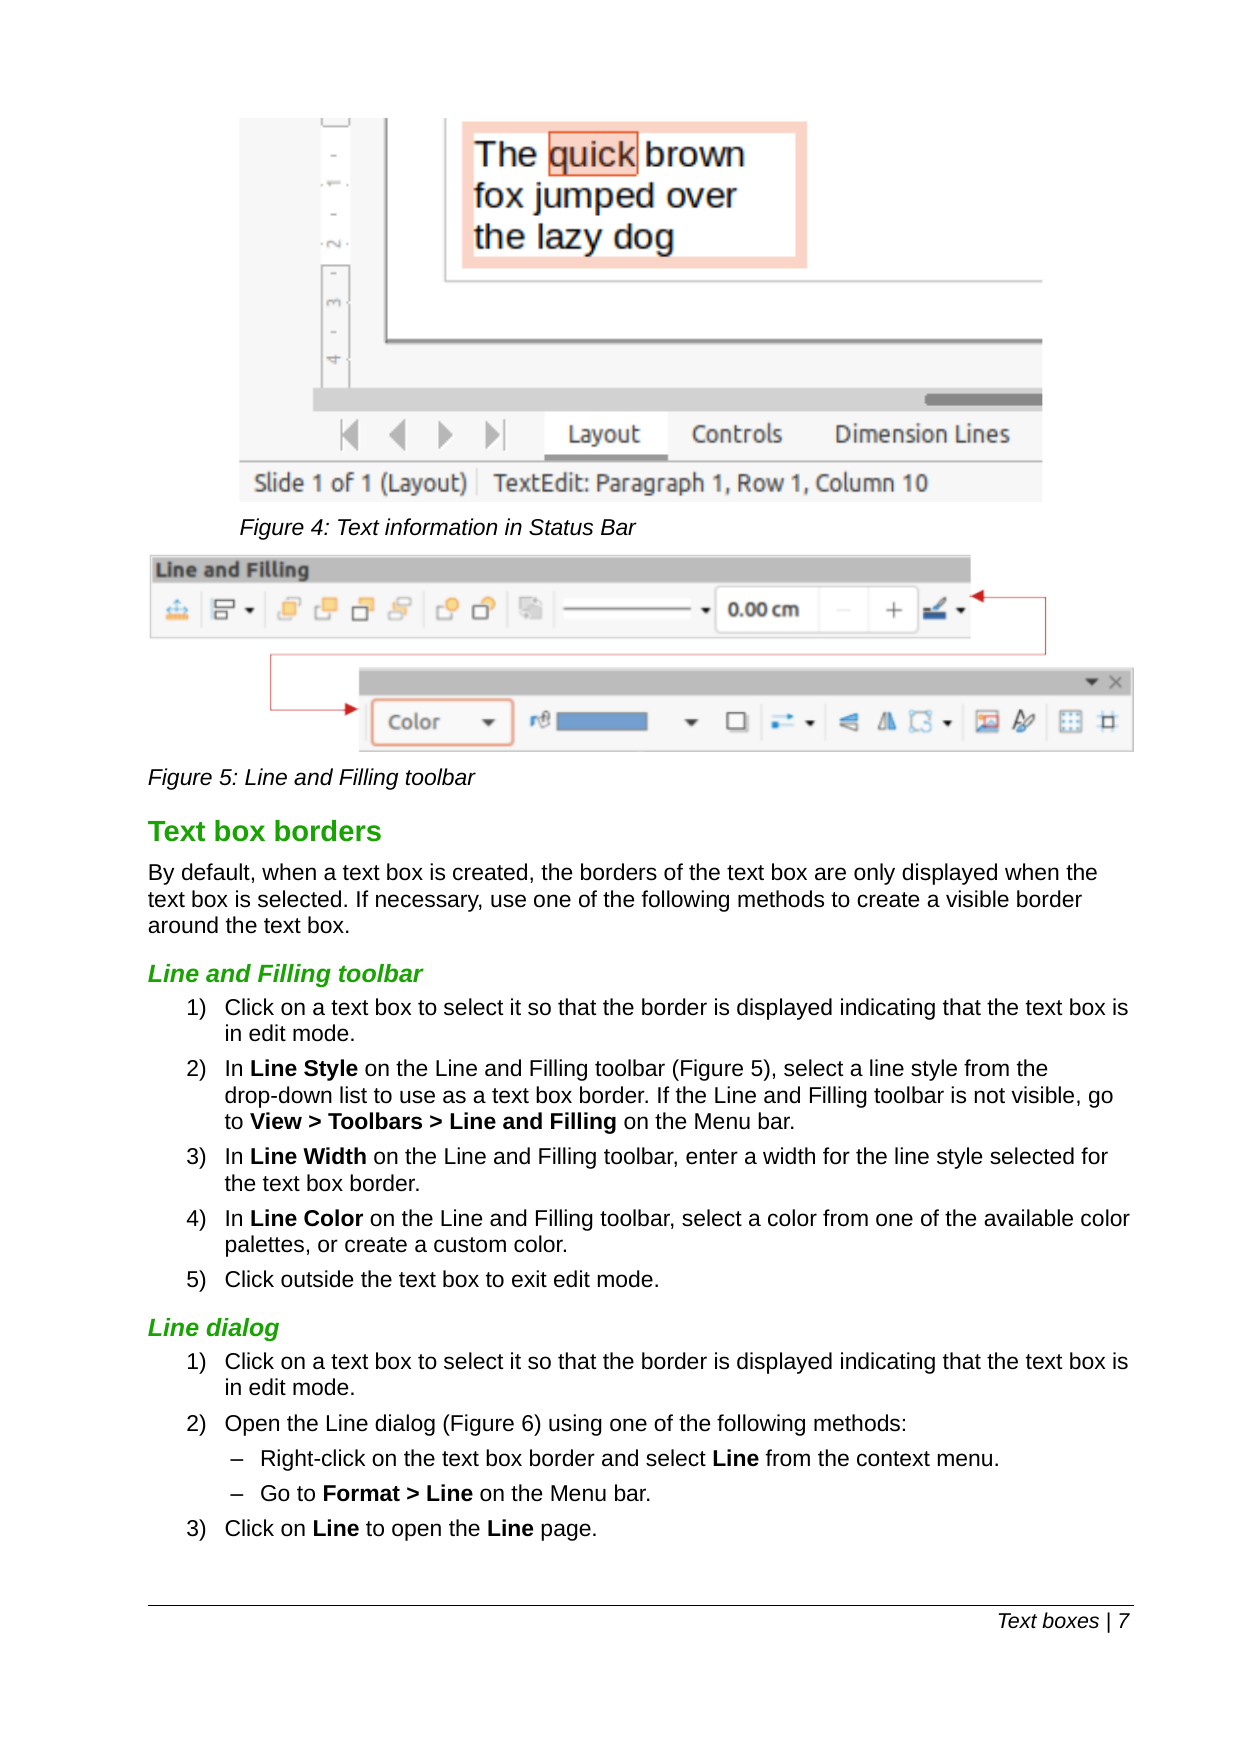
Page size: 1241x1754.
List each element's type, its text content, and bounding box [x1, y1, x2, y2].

text Figure 5: Line and Filling toolbar [148, 764, 1134, 790]
subtitle Line dialog [148, 1313, 1134, 1342]
text Figure 4: Text information in Status Bar [239, 514, 1042, 540]
list In Line Color on the Line and Filling toolbar, select a color from one of the available color palettes, or create a custom color. [207, 1205, 1134, 1257]
picture [147, 552, 1134, 752]
list Go to Format > Line on the Menu bar. [230, 1480, 1134, 1506]
subtitle Text box borders [148, 814, 1134, 848]
list Click outside the text box to exit edit mode. [207, 1266, 1134, 1293]
list Click on a text box to select it so that the border is displayed indicating that the text box is in edit mode. [207, 994, 1134, 1046]
list Click on Line to open the Line page. [207, 1515, 1134, 1542]
list Click on a text box to select it so that the border is displayed indicating that the text box is in edit mode. [207, 1348, 1134, 1401]
list Right-click on the text box border and select Line from the context menu. [230, 1445, 1134, 1471]
list In Line Width on the Line and Filling toolbar, enter a width for the line style selected for the text box border. [207, 1143, 1134, 1196]
list Open the Line dialog (Figure 6) using one of the following methods: [207, 1409, 1134, 1436]
list In Line Style on the Line and Filling toolbar (Figure 5), select a line style from the drop‑down list to use as a text box border. If the Line and Filling toolbar is not visible, go to View > Toolbars > Line and Filling on the Menu bar. [207, 1055, 1134, 1134]
picture [239, 118, 1043, 502]
text By default, when a text box is created, the borders of the text box are only displayed when the text box is selected. If necessary, use one of the following methods to create a visible border around the text box. [148, 859, 1134, 938]
subtitle Line and Filling toolbar [148, 959, 1134, 988]
